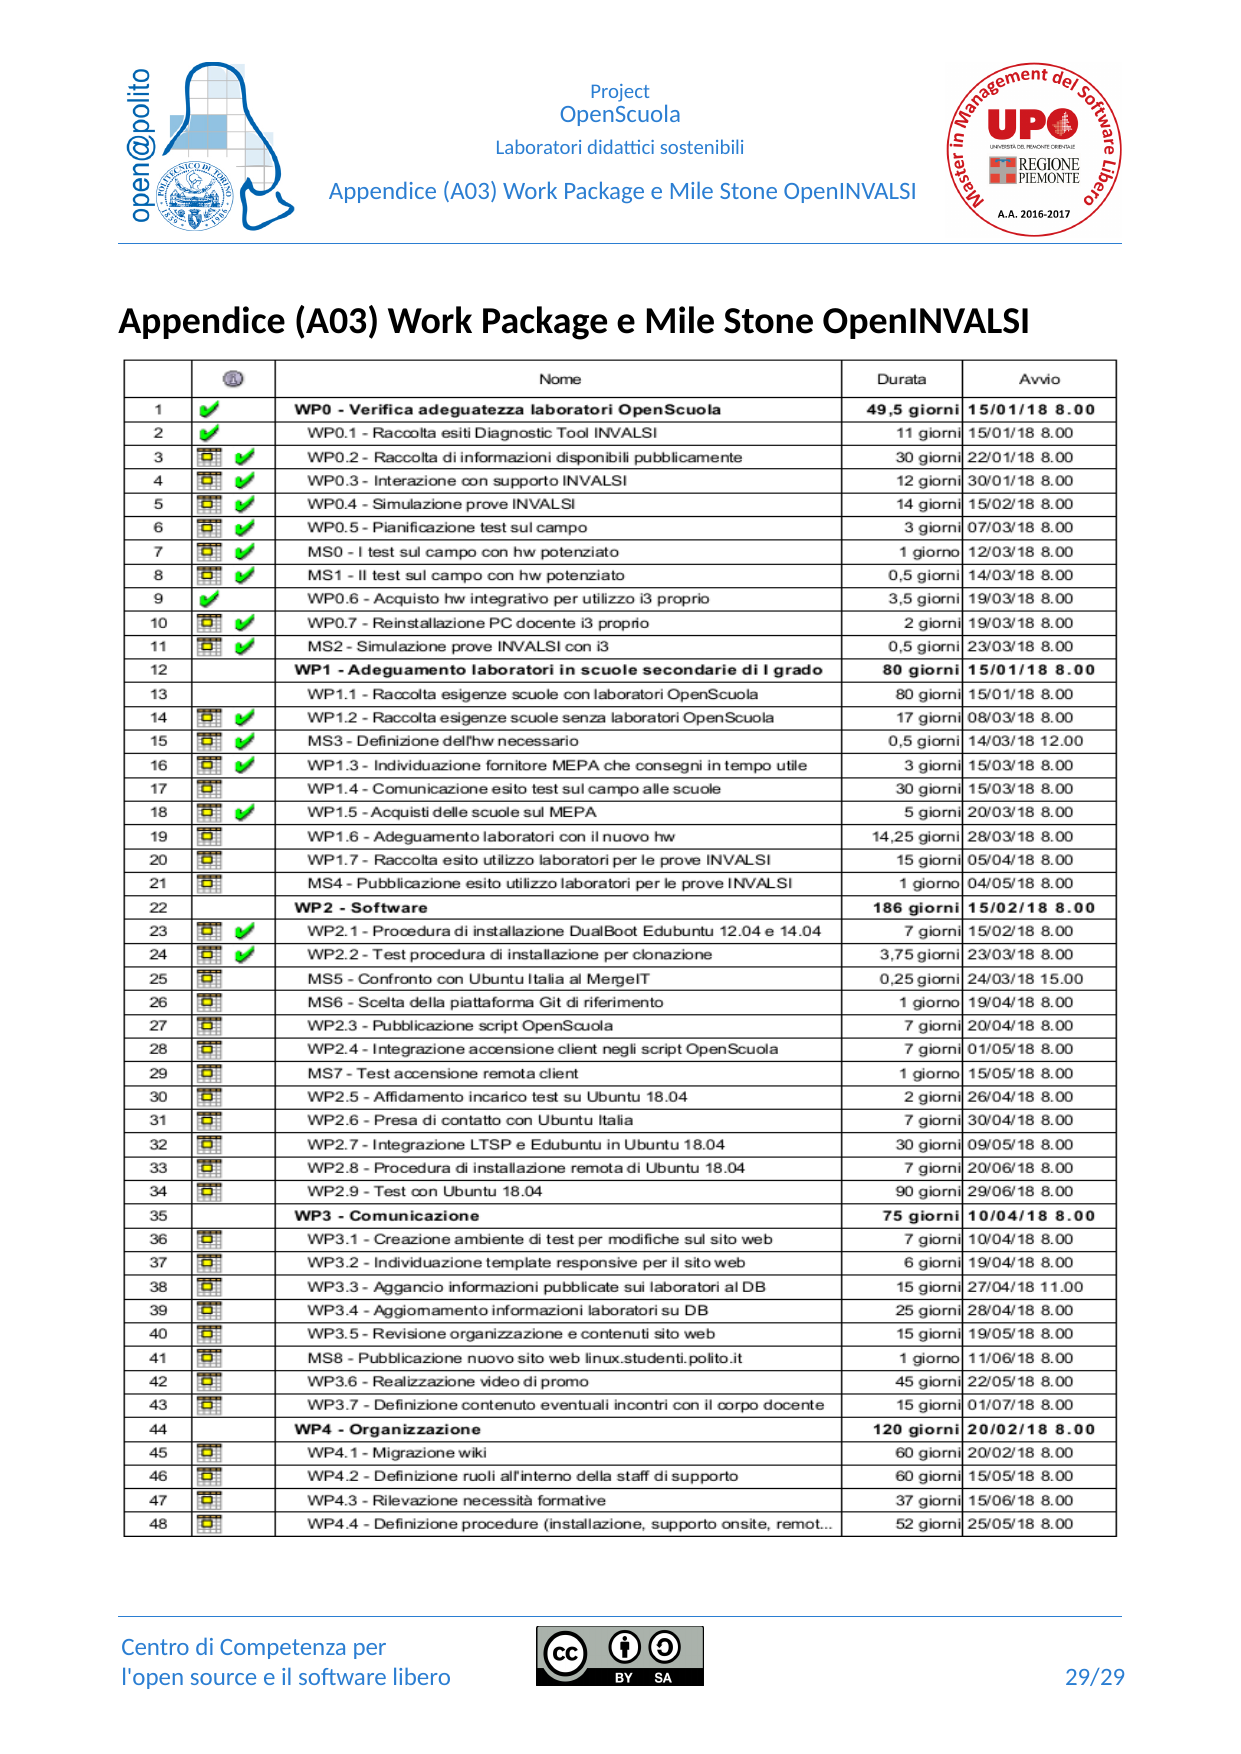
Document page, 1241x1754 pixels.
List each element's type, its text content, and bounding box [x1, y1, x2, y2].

subtitle Appendice (A03) Work Package e Mile Stone OpenINVALSI [118, 297, 1122, 343]
picture [536, 1626, 704, 1686]
picture [945, 62, 1123, 238]
picture [118, 356, 1123, 1537]
picture [121, 62, 299, 231]
